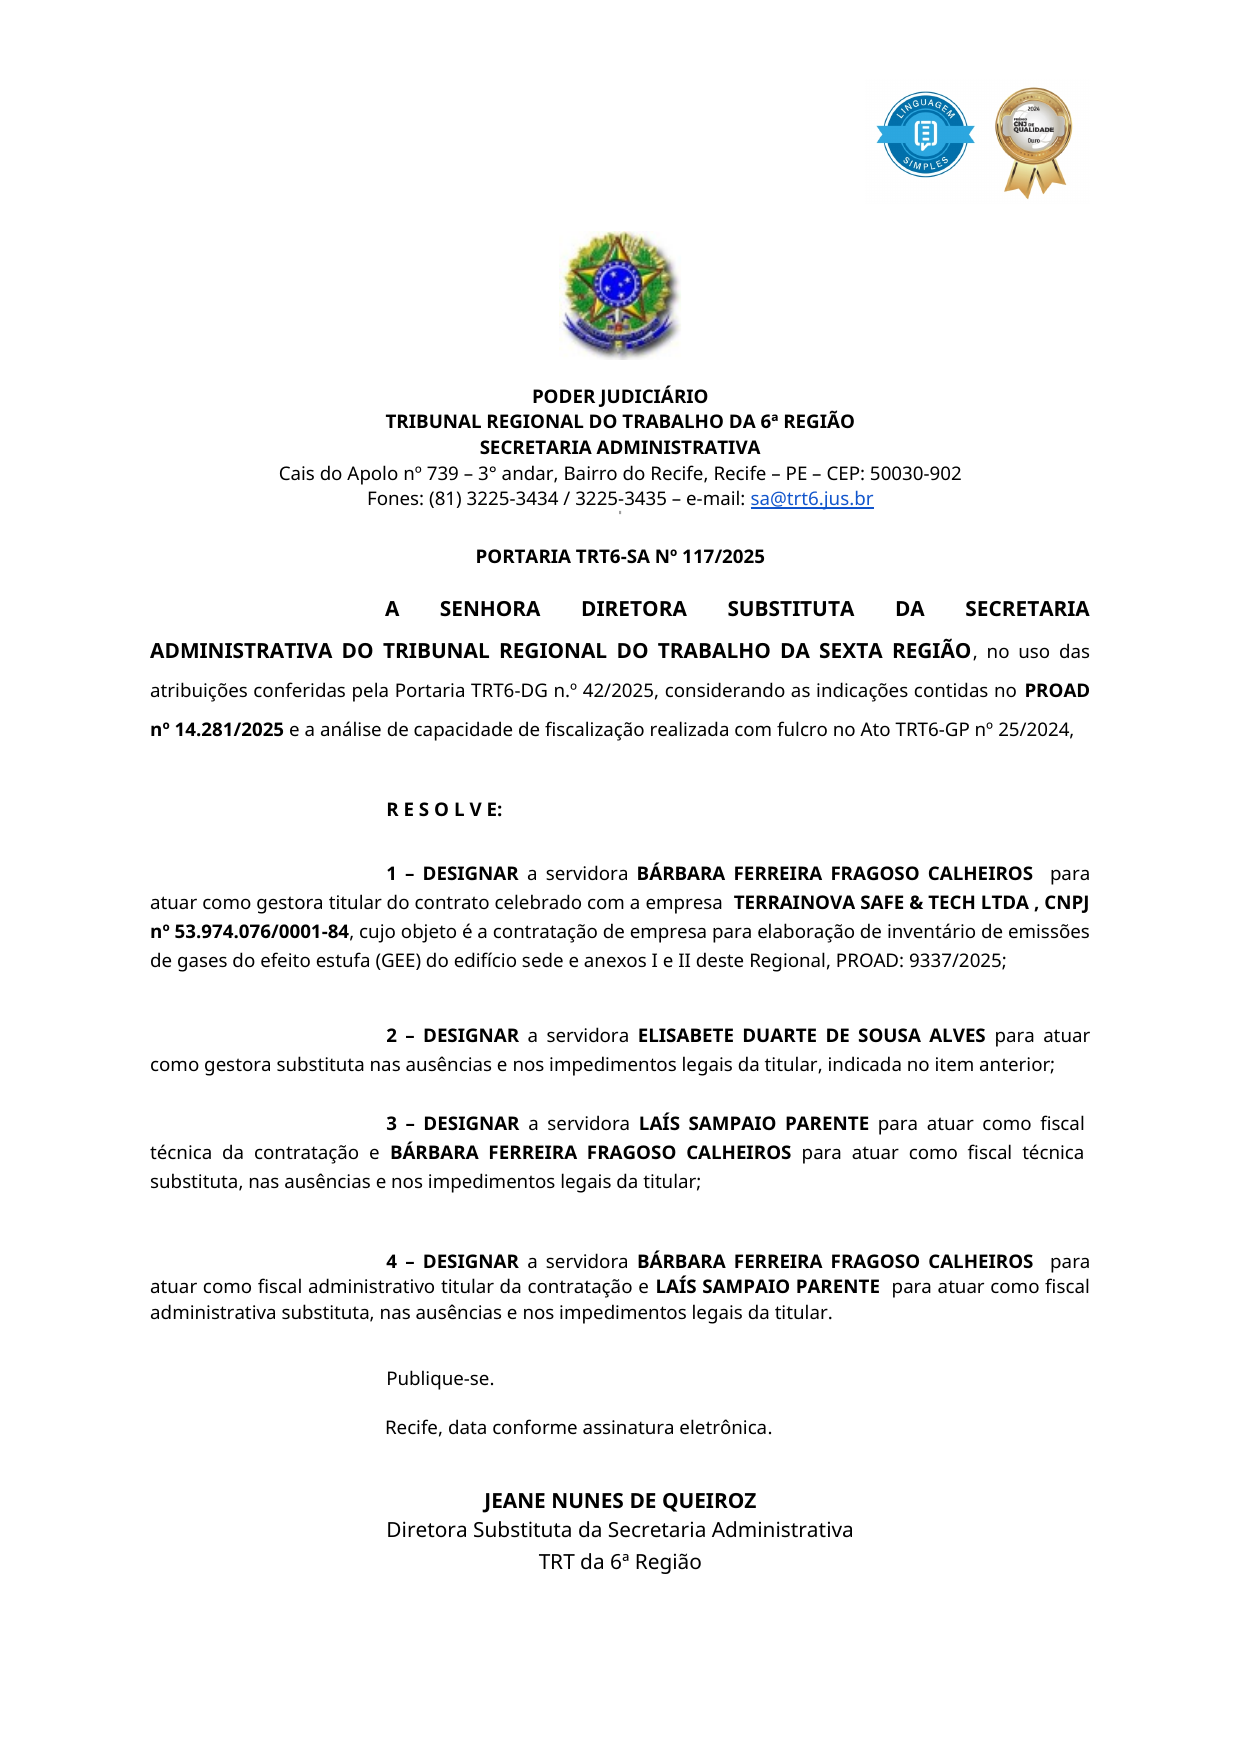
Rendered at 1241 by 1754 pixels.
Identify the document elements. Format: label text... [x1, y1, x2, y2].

text 4 – DESIGNAR a servidora BÁRBARA FERREIRA FRAGOSO CALHEIROS para atuar como fiscal administrativo titular da contratação e LAÍS SAMPAIO PARENTE para atuar como fiscal administrativa substituta, nas ausências e nos impedimentos legais da titular. [150, 1248, 1090, 1325]
picture [864, 79, 1091, 204]
text R E S O L V E: [386, 797, 1090, 822]
picture [559, 231, 682, 360]
text TRT da 6ª Região [150, 1547, 1090, 1576]
text A SENHORA DIRETORA SUBSTITUTA DA SECRETARIA ADMINISTRATIVA DO TRIBUNAL REGIONAL DO TRABALHO DA SEXTA REGIÃO, no uso das atribuições conferidas pela Portaria TRT6-DG n.º 42/2025, considerando as indicações contidas no PROAD nº 14.281/2025 e a análise de capacidade de fiscalização realizada com fulcro no Ato TRT6-GP nº 25/2024, [150, 594, 1090, 741]
text PORTARIA TRT6-SA Nº 117/2025 [150, 543, 1090, 568]
text 3 – DESIGNAR a servidora LAÍS SAMPAIO PARENTE para atuar como fiscal técnica da contratação e BÁRBARA FERREIRA FRAGOSO CALHEIROS para atuar como fiscal técnica substituta, nas ausências e nos impedimentos legais da titular; [150, 1110, 1085, 1194]
text 1 – DESIGNAR a servidora BÁRBARA FERREIRA FRAGOSO CALHEIROS para atuar como gestora titular do contrato celebrado com a empresa TERRAINOVA SAFE & TECH LTDA , CNPJ nº 53.974.076/0001-84, cujo objeto é a contratação de empresa para elaboração de inventário de emissões de gases do efeito estufa (GEE) do edifício sede e anexos I e II deste Regional, PROAD: 9337/2025; [150, 860, 1090, 973]
text Diretora Substituta da Secretaria Administrativa [150, 1515, 1090, 1543]
text Publique-se. [150, 1365, 1090, 1391]
text JEANE NUNES DE QUEIROZ [150, 1486, 1090, 1515]
text Recife, data conforme assinatura eletrônica. [150, 1414, 1090, 1439]
text 2 – DESIGNAR a servidora ELISABETE DUARTE DE SOUSA ALVES para atuar como gestora substituta nas ausências e nos impedimentos legais da titular, indicada no item anterior; [150, 1022, 1090, 1077]
